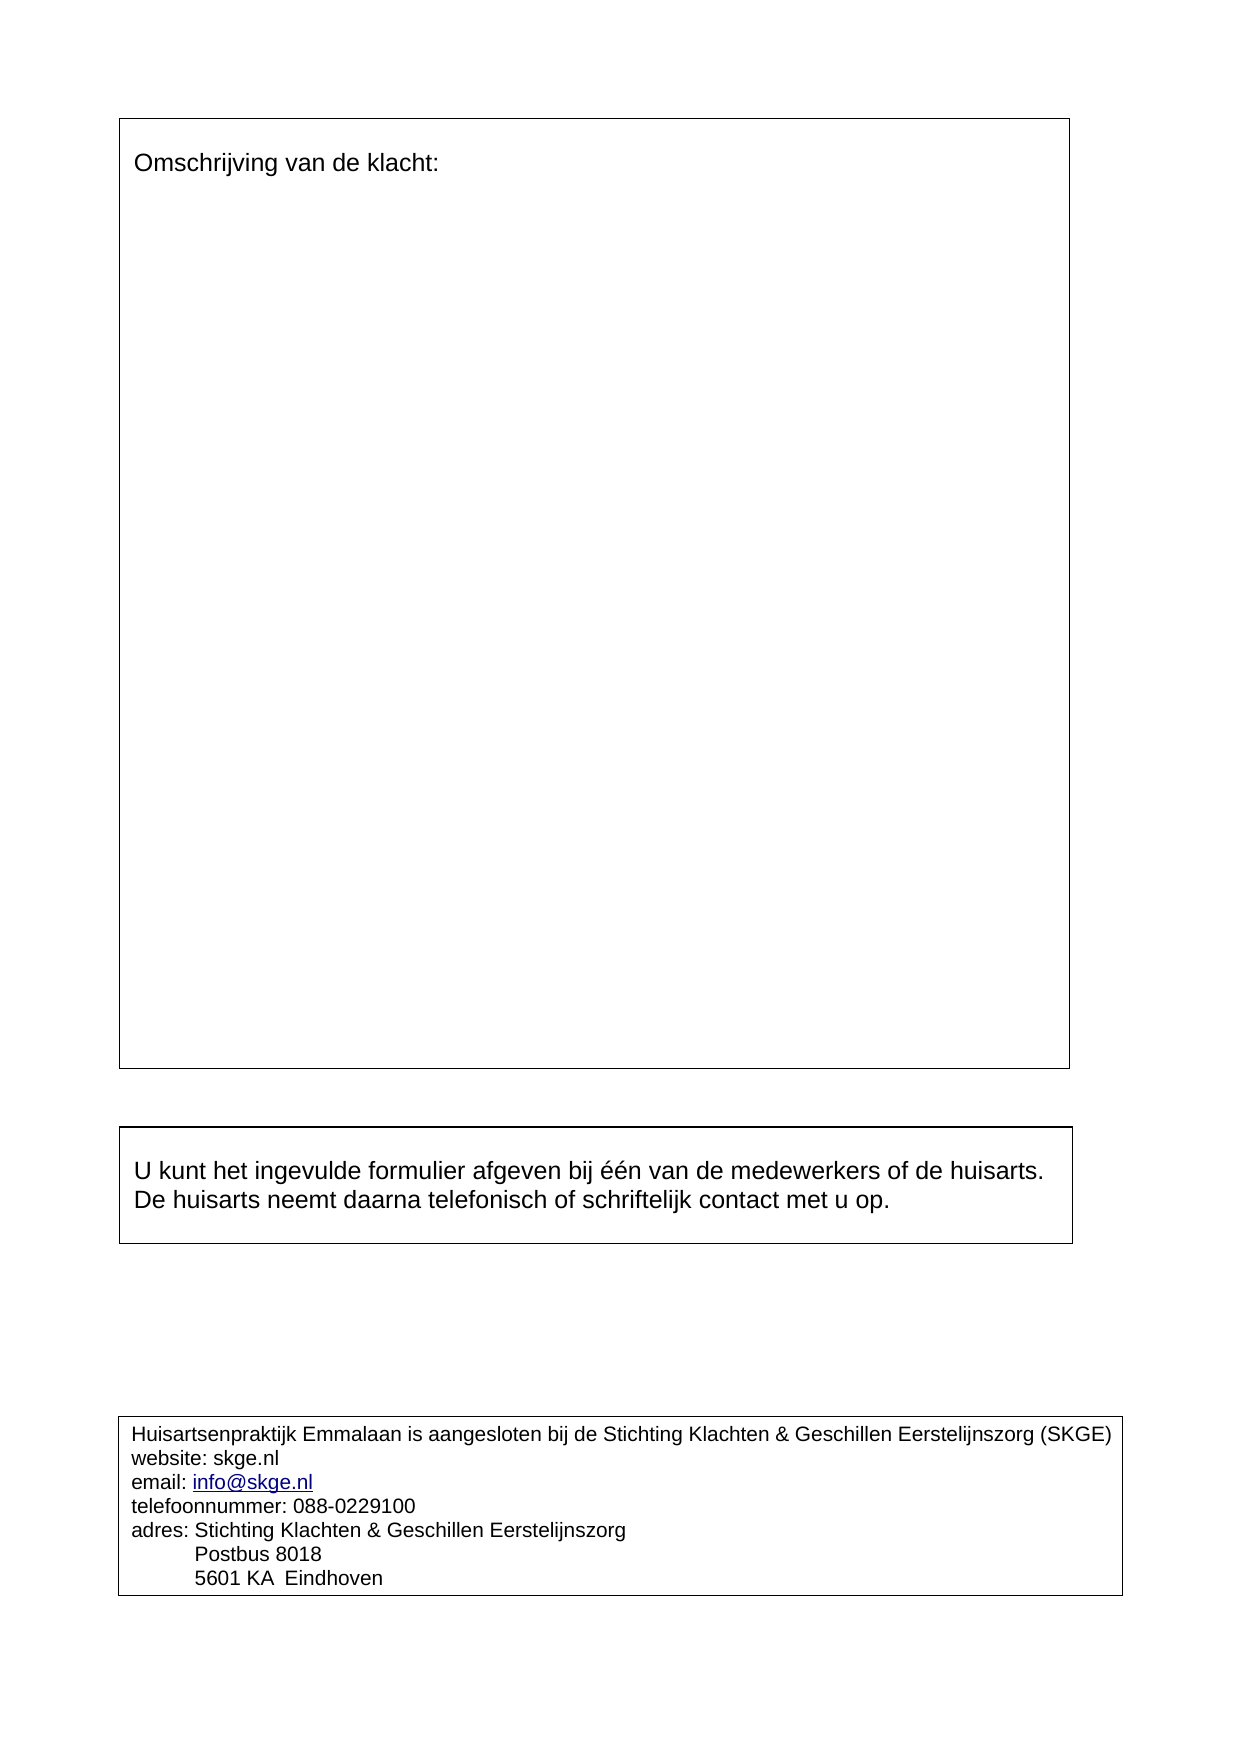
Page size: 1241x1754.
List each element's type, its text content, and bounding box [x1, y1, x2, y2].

table_header Huisartsenpraktijk Emmalaan is aangesloten bij de Stichting Klachten & Geschillen Eerstelijnszorg (SKGE) website: skge.nl email: info@skge.nl telefoonnummer: 088-0229100 adres: Stichting Klachten & Geschillen Eerstelijnszorg Postbus 8018 5601 KA Eindhoven [119, 1417, 1122, 1595]
table_header U kunt het ingevulde formulier afgeven bij één van de medewerkers of de huisarts. De huisarts neemt daarna telefonisch of schriftelijk contact met u op. [120, 1128, 1072, 1242]
table_cell Omschrijving van de klacht: [120, 119, 1069, 1068]
